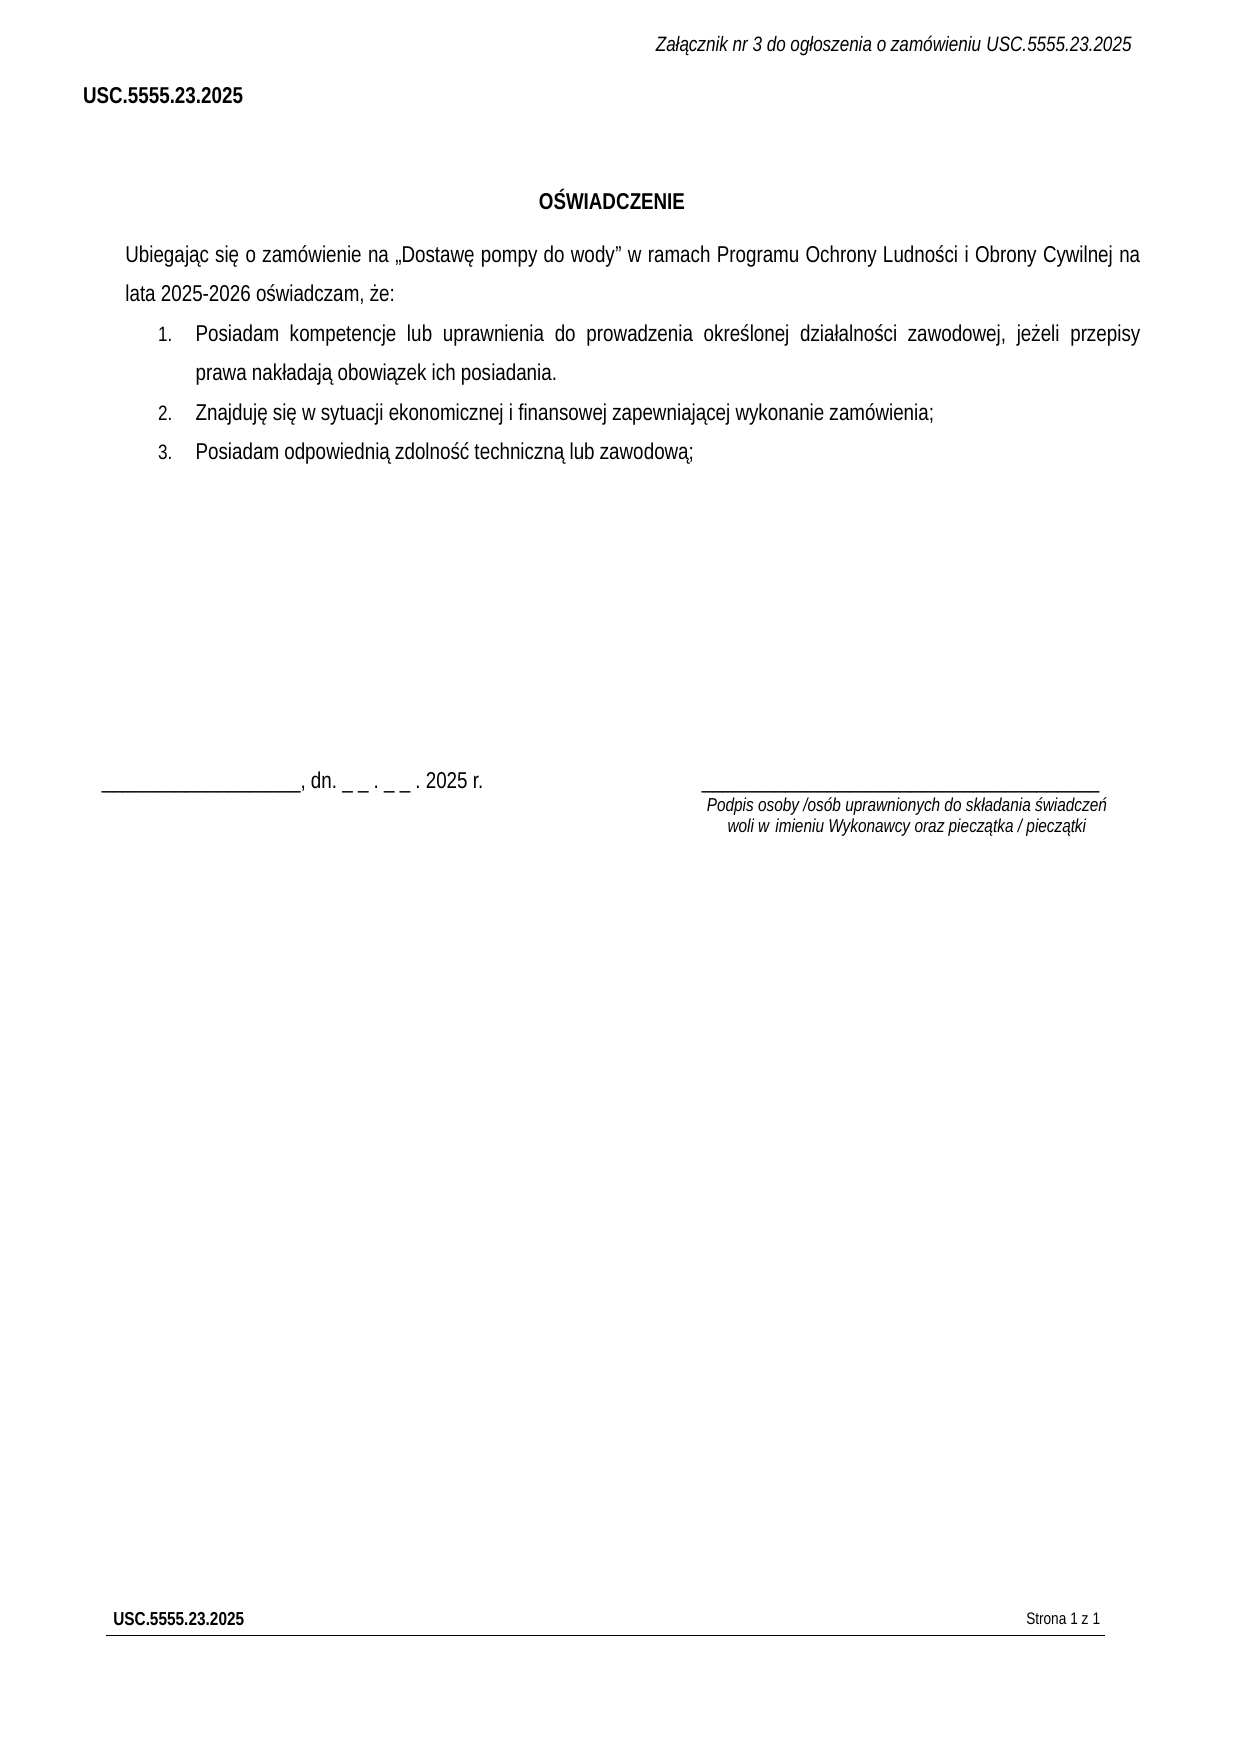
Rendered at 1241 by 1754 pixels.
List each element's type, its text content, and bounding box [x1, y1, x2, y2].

list Posiadam odpowiednią zdolność techniczną lub zawodową; [158, 438, 1141, 464]
text Podpis osoby /osób uprawnionych do składania świadczeń woli w imieniu Wykonawcy oraz pieczątka / pieczątki [704, 794, 1111, 837]
text Załącznik nr 3 do ogłoszenia o zamówieniu USC.5555.23.2025 [102, 32, 1133, 56]
list Posiadam kompetencje lub uprawnienia do prowadzenia określonej działalności zawodowej, jeżeli przepisy prawa nakładają obowiązek ich posiadania. [158, 319, 1141, 385]
text OŚWIADCZENIE [83, 188, 1141, 214]
text USC.5555.23.2025 [83, 82, 1141, 109]
text Ubiegając się o zamówienie na „Dostawę pompy do wody” w ramach Programu Ochrony Ludności i Obrony Cywilnej na lata 2025-2026 oświadczam, że: [125, 241, 1141, 306]
list Znajduję się w sytuacji ekonomicznej i finansowej zapewniającej wykonanie zamówienia; [158, 398, 1141, 425]
text ___________________, dn. _ _ . _ _ . 2025 r. ______________________________________ [102, 767, 1240, 794]
